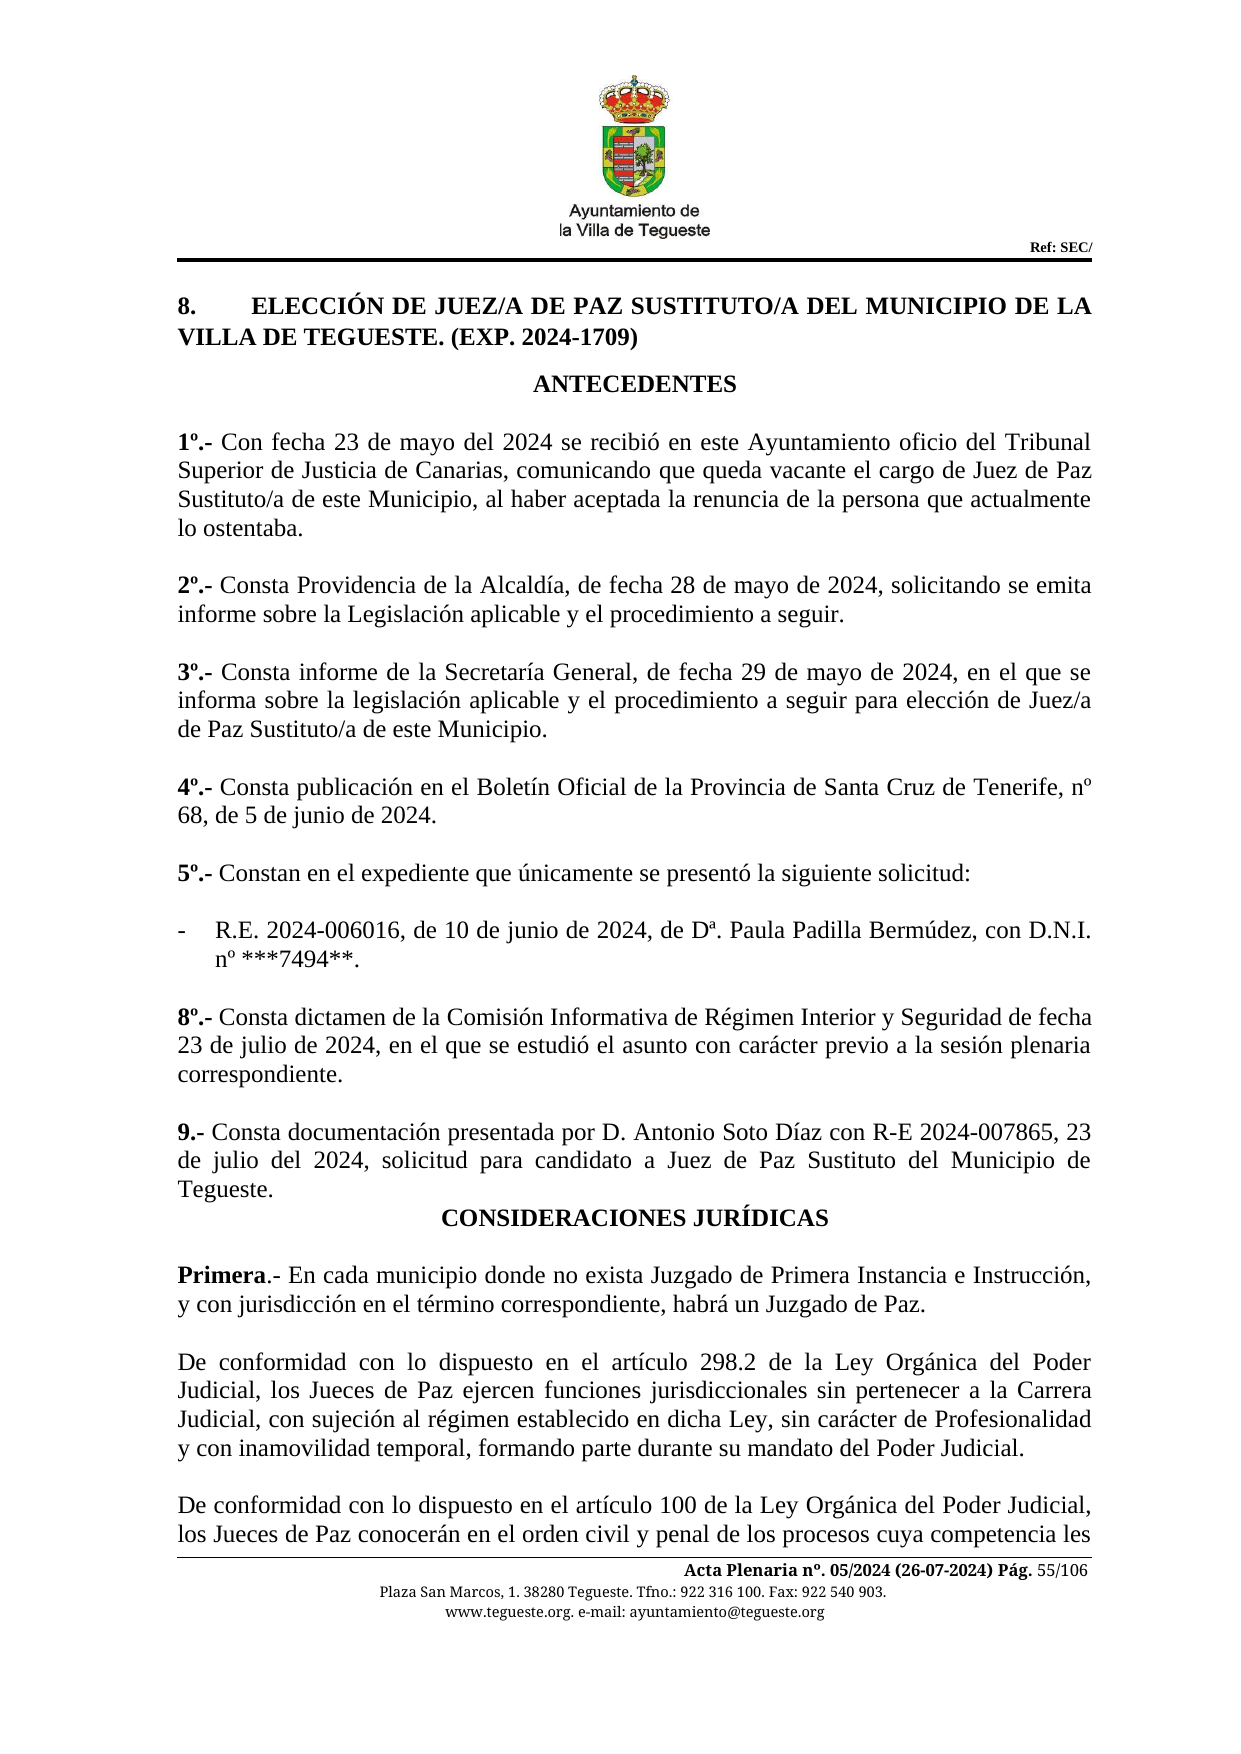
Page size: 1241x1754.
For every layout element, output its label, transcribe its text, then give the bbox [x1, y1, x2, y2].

text De conformidad con lo dispuesto en el artículo 100 de la Ley Orgánica del Poder Judicial, los Jueces de Paz conocerán en el orden civil y penal de los procesos cuya competencia les [177, 1490, 1092, 1548]
text 8º.- Consta dictamen de la Comisión Informativa de Régimen Interior y Seguridad de fecha 23 de julio de 2024, en el que se estudió el asunto con carácter previo a la sesión plenaria correspondiente. [177, 1002, 1092, 1088]
text 5º.- Constan en el expediente que únicamente se presentó la siguiente solicitud: [177, 858, 1092, 887]
text 3º.- Consta informe de la Secretaría General, de fecha 29 de mayo de 2024, en el que se informa sobre la legislación aplicable y el procedimiento a seguir para elección de Juez/a de Paz Sustituto/a de este Municipio. [177, 657, 1092, 743]
text CONSIDERACIONES JURÍDICAS [177, 1203, 1092, 1232]
list ELECCIÓN DE JUEZ/A DE PAZ SUSTITUTO/A DEL MUNICIPIO DE LA VILLA DE TEGUESTE. (EXP. 2024-1709) [177, 291, 1092, 351]
list R.E. 2024-006016, de 10 de junio de 2024, de Dª. Paula Padilla Bermúdez, con D.N.I. nº ***7494**. [177, 915, 1092, 973]
text 2º.- Consta Providencia de la Alcaldía, de fecha 28 de mayo de 2024, solicitando se emita informe sobre la Legislación aplicable y el procedimiento a seguir. [177, 570, 1092, 628]
text De conformidad con lo dispuesto en el artículo 298.2 de la Ley Orgánica del Poder Judicial, los Jueces de Paz ejercen funciones jurisdiccionales sin pertenecer a la Carrera Judicial, con sujeción al régimen establecido en dicha Ley, sin carácter de Profesionalidad y con inamovilidad temporal, formando parte durante su mandato del Poder Judicial. [177, 1347, 1092, 1462]
text ANTECEDENTES [177, 369, 1092, 398]
text Primera.- En cada municipio donde no exista Juzgado de Primera Instancia e Instrucción, y con jurisdicción en el término correspondiente, habrá un Juzgado de Paz. [177, 1260, 1092, 1318]
text 4º.- Consta publicación en el Boletín Oficial de la Provincia de Santa Cruz de Tenerife, nº 68, de 5 de junio de 2024. [177, 772, 1092, 829]
text 1º.- Con fecha 23 de mayo del 2024 se recibió en este Ayuntamiento oficio del Tribunal Superior de Justicia de Canarias, comunicando que queda vacante el cargo de Juez de Paz Sustituto/a de este Municipio, al haber aceptada la renuncia de la persona que actualmente lo ostentaba. [177, 427, 1092, 542]
text 9.- Consta documentación presentada por D. Antonio Soto Díaz con R-E 2024-007865, 23 de julio del 2024, solicitud para candidato a Juez de Paz Sustituto del Municipio de Tegueste. [177, 1117, 1092, 1203]
